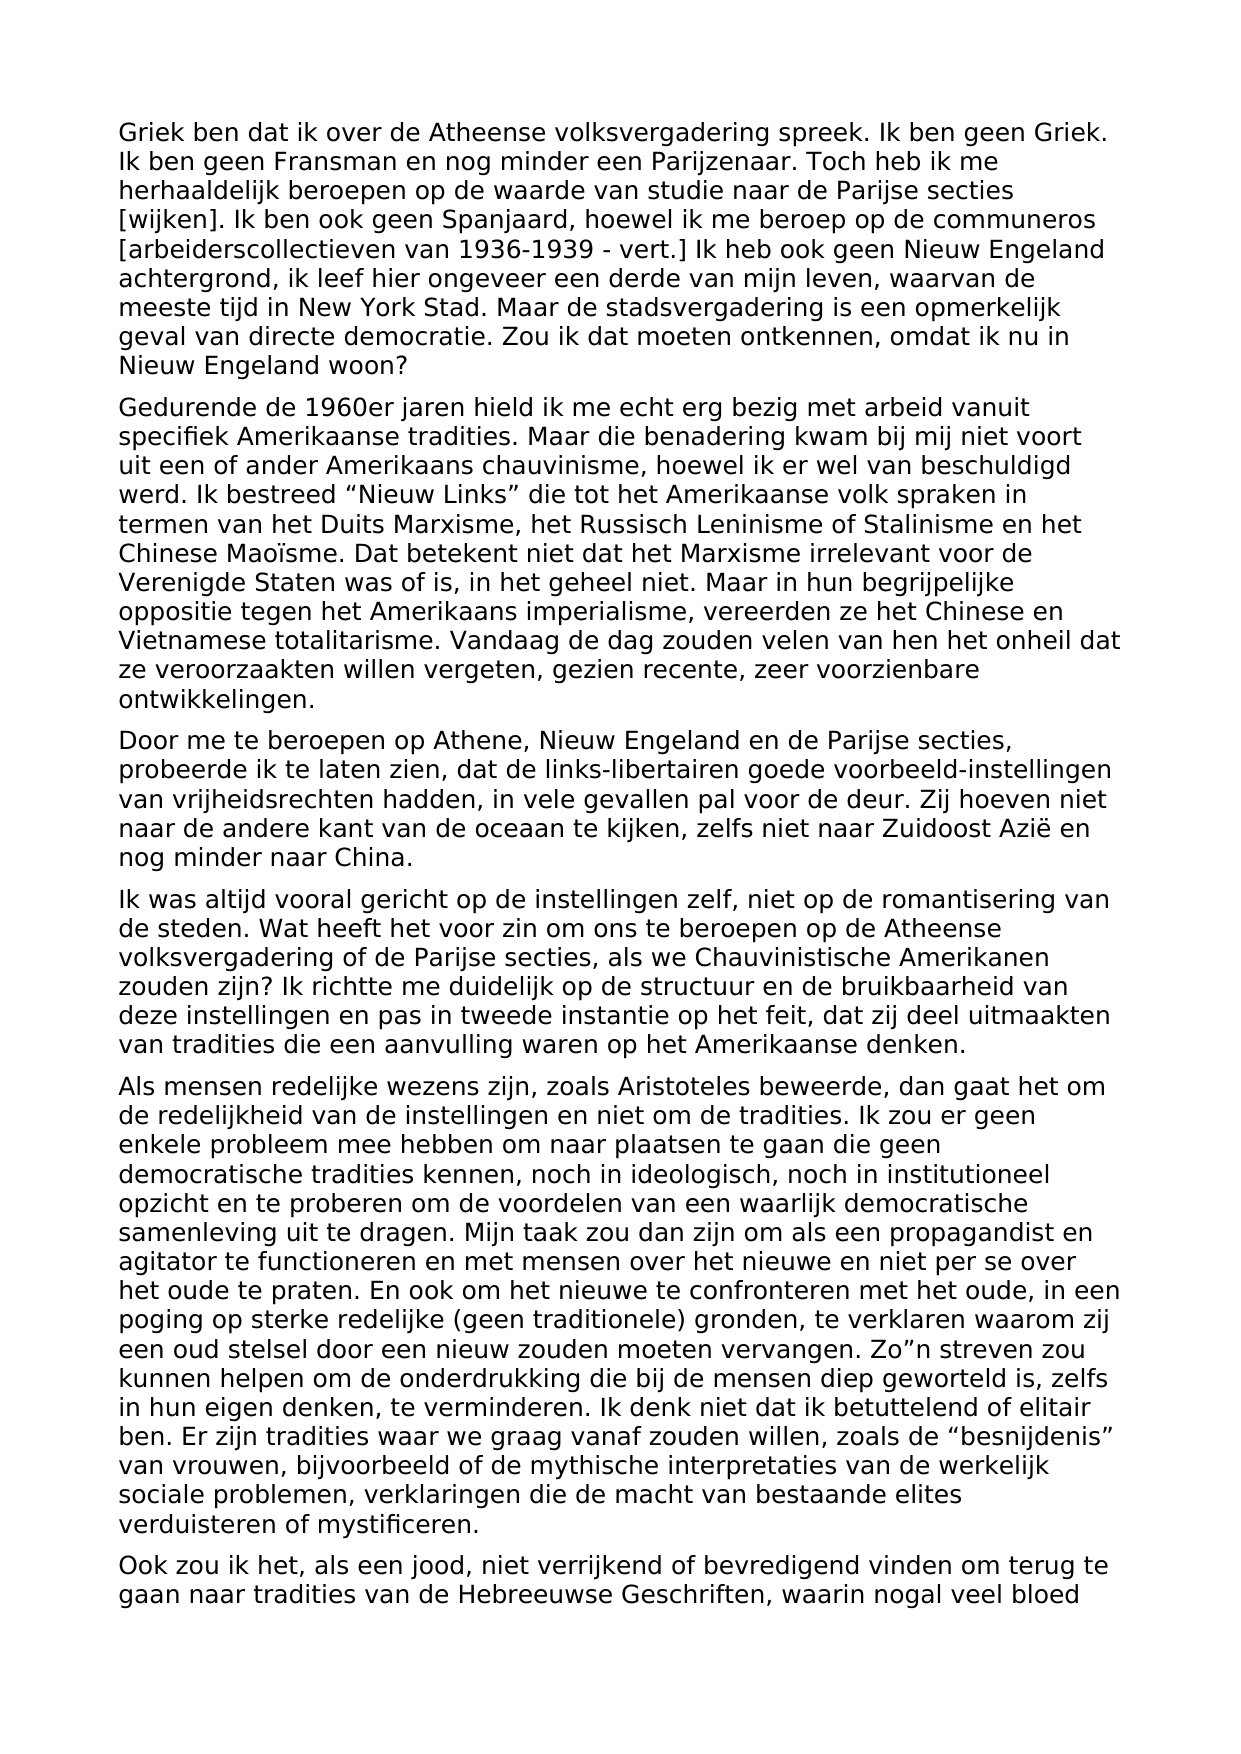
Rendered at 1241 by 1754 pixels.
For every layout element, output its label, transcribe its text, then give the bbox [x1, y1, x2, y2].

text Ook zou ik het, als een jood, niet verrijkend of bevredigend vinden om terug te gaan naar tradities van de Hebreeuwse Geschriften, waarin nogal veel bloed [118, 1551, 1122, 1610]
text Gedurende de 1960er jaren hield ik me echt erg bezig met arbeid vanuit specifiek Amerikaanse tradities. Maar die benadering kwam bij mij niet voort uit een of ander Amerikaans chauvinisme, hoewel ik er wel van beschuldigd werd. Ik bestreed “Nieuw Links” die tot het Amerikaanse volk spraken in termen van het Duits Marxisme, het Russisch Leninisme of Stalinisme en het Chinese Maoïsme. Dat betekent niet dat het Marxisme irrelevant voor de Verenigde Staten was of is, in het geheel niet. Maar in hun begrijpelijke oppositie tegen het Amerikaans imperialisme, vereerden ze het Chinese en Vietnamese totalitarisme. Vandaag de dag zouden velen van hen het onheil dat ze veroorzaakten willen vergeten, gezien recente, zeer voorzienbare ontwikkelingen. [118, 393, 1122, 714]
text Ik was altijd vooral gericht op de instellingen zelf, niet op de romantisering van de steden. Wat heeft het voor zin om ons te beroepen op de Atheense volksvergadering of de Parijse secties, als we Chauvinistische Amerikanen zouden zijn? Ik richtte me duidelijk op de structuur en de bruikbaarheid van deze instellingen en pas in tweede instantie op het feit, dat zij deel uitmaakten van tradities die een aanvulling waren op het Amerikaanse denken. [118, 885, 1122, 1060]
text Griek ben dat ik over de Atheense volksvergadering spreek. Ik ben geen Griek. Ik ben geen Fransman en nog minder een Parijzenaar. Toch heb ik me herhaaldelijk beroepen op de waarde van studie naar de Parijse secties [wijken]. Ik ben ook geen Spanjaard, hoewel ik me beroep op de communeros [arbeiderscollectieven van 1936-1939 - vert.] Ik heb ook geen Nieuw Engeland achtergrond, ik leef hier ongeveer een derde van mijn leven, waarvan de meeste tijd in New York Stad. Maar de stadsvergadering is een opmerkelijk geval van directe democratie. Zou ik dat moeten ontkennen, omdat ik nu in Nieuw Engeland woon? [118, 118, 1122, 381]
text Door me te beroepen op Athene, Nieuw Engeland en de Parijse secties, probeerde ik te laten zien, dat de links-libertairen goede voorbeeld-instellingen van vrijheidsrechten hadden, in vele gevallen pal voor de deur. Zij hoeven niet naar de andere kant van de oceaan te kijken, zelfs niet naar Zuidoost Azië en nog minder naar China. [118, 726, 1122, 872]
text Als mensen redelijke wezens zijn, zoals Aristoteles beweerde, dan gaat het om de redelijkheid van de instellingen en niet om de tradities. Ik zou er geen enkele probleem mee hebben om naar plaatsen te gaan die geen democratische tradities kennen, noch in ideologisch, noch in institutioneel opzicht en te proberen om de voordelen van een waarlijk democratische samenleving uit te dragen. Mijn taak zou dan zijn om als een propagandist en agitator te functioneren en met mensen over het nieuwe en niet per se over het oude te praten. En ook om het nieuwe te confronteren met het oude, in een poging op sterke redelijke (geen traditionele) gronden, te verklaren waarom zij een oud stelsel door een nieuw zouden moeten vervangen. Zo”n streven zou kunnen helpen om de onderdrukking die bij de mensen diep geworteld is, zelfs in hun eigen denken, te verminderen. Ik denk niet dat ik betuttelend of elitair ben. Er zijn tradities waar we graag vanaf zouden willen, zoals de “besnijdenis” van vrouwen, bijvoorbeeld of de mythische interpretaties van de werkelijk sociale problemen, verklaringen die de macht van bestaande elites verduisteren of mystificeren. [118, 1072, 1122, 1539]
